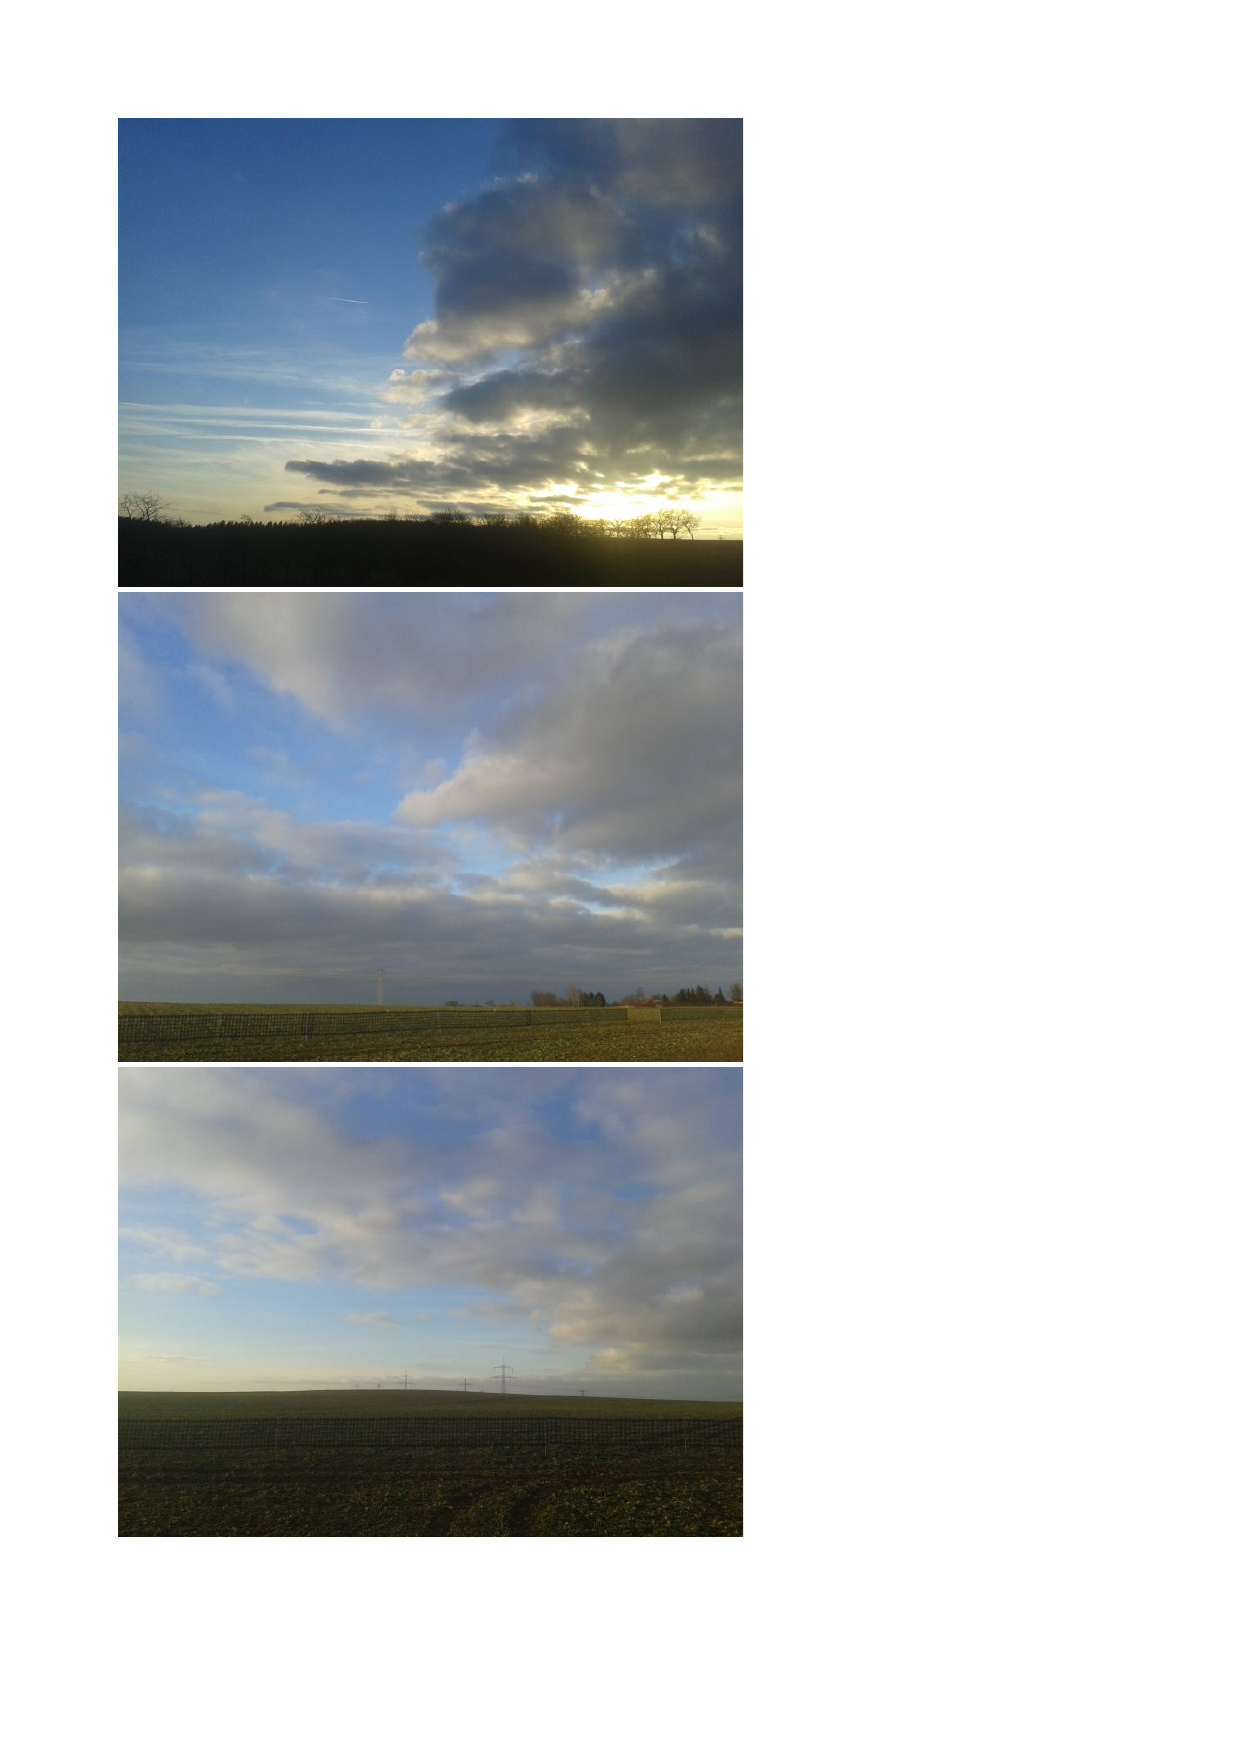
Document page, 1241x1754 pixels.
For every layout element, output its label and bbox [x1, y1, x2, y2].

picture [118, 592, 744, 1062]
picture [118, 118, 744, 587]
picture [118, 1067, 744, 1537]
